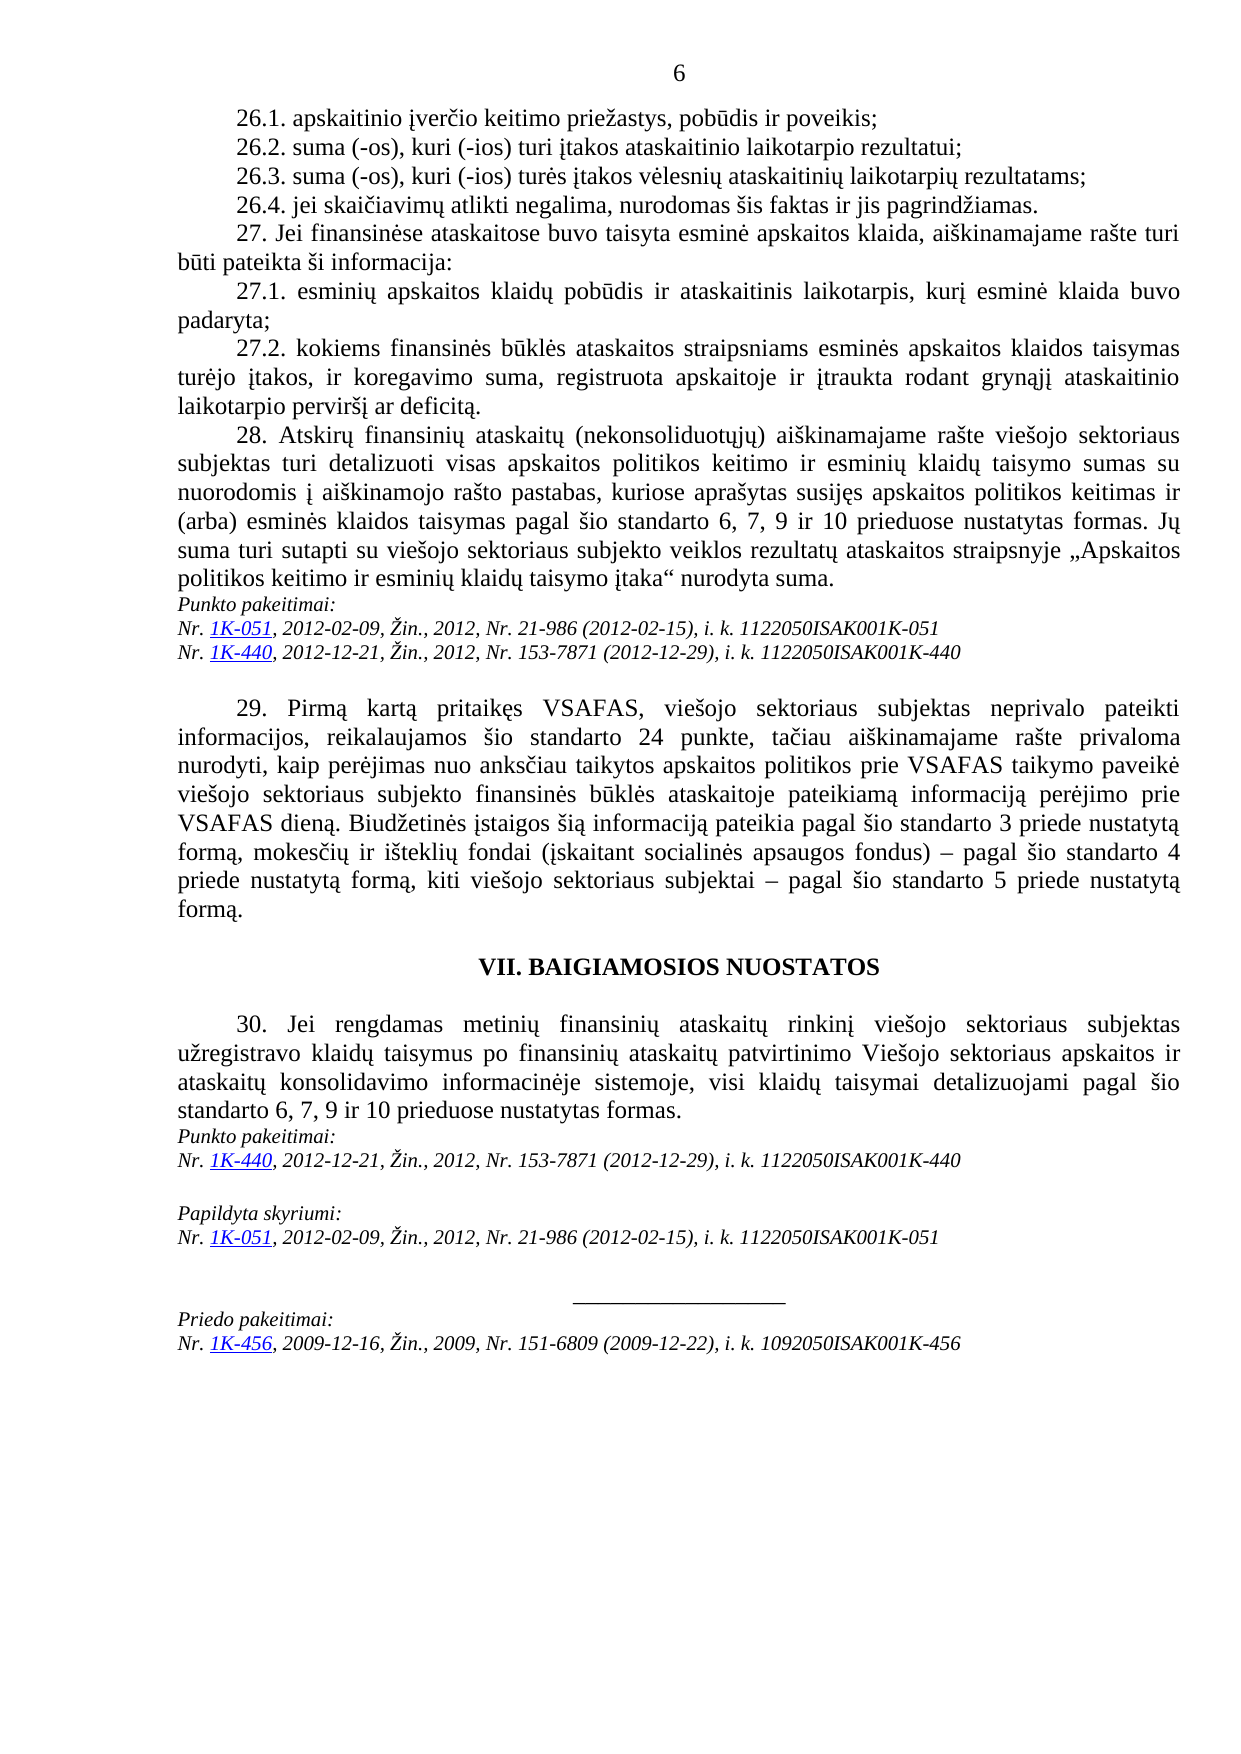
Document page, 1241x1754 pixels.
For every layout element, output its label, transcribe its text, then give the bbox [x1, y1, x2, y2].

text Punkto pakeitimai: [177, 1124, 1181, 1148]
text 26.3. suma (-os), kuri (-ios) turės įtakos vėlesnių ataskaitinių laikotarpių rezultatams; [177, 161, 1181, 190]
text 26.2. suma (-os), kuri (-ios) turi įtakos ataskaitinio laikotarpio rezultatui; [177, 132, 1181, 161]
text 27.1. esminių apskaitos klaidų pobūdis ir ataskaitinis laikotarpis, kurį esminė klaida buvo padaryta; [177, 276, 1181, 333]
text Nr. 1K-440, 2012-12-21, Žin., 2012, Nr. 153-7871 (2012-12-29), i. k. 1122050ISAK001K-440 [177, 1148, 1181, 1172]
text Nr. 1K-440, 2012-12-21, Žin., 2012, Nr. 153-7871 (2012-12-29), i. k. 1122050ISAK001K-440 [177, 640, 1181, 664]
text VII. BAIGIAMOSIOS NUOSTATOS [177, 952, 1181, 981]
text 29. Pirmą kartą pritaikęs VSAFAS, viešojo sektoriaus subjektas neprivalo pateikti informacijos, reikalaujamos šio standarto 24 punkte, tačiau aiškinamajame rašte privaloma nurodyti, kaip perėjimas nuo anksčiau taikytos apskaitos politikos prie VSAFAS taikymo paveikė viešojo sektoriaus subjekto finansinės būklės ataskaitoje pateikiamą informaciją perėjimo prie VSAFAS dieną. Biudžetinės įstaigos šią informaciją pateikia pagal šio standarto 3 priede nustatytą formą, mokesčių ir išteklių fondai (įskaitant socialinės apsaugos fondus) – pagal šio standarto 4 priede nustatytą formą, kiti viešojo sektoriaus subjektai – pagal šio standarto 5 priede nustatytą formą. [177, 693, 1181, 923]
text 27.2. kokiems finansinės būklės ataskaitos straipsniams esminės apskaitos klaidos taisymas turėjo įtakos, ir koregavimo suma, registruota apskaitoje ir įtraukta rodant grynąjį ataskaitinio laikotarpio perviršį ar deficitą. [177, 333, 1181, 420]
text Priedo pakeitimai: [177, 1307, 1181, 1331]
text Nr. 1K-051, 2012-02-09, Žin., 2012, Nr. 21-986 (2012-02-15), i. k. 1122050ISAK001K-051 [177, 1225, 1181, 1249]
text Papildyta skyriumi: [177, 1201, 1181, 1225]
text 27. Jei finansinėse ataskaitose buvo taisyta esminė apskaitos klaida, aiškinamajame rašte turi būti pateikta ši informacija: [177, 218, 1181, 276]
text 28. Atskirų finansinių ataskaitų (nekonsoliduotųjų) aiškinamajame rašte viešojo sektoriaus subjektas turi detalizuoti visas apskaitos politikos keitimo ir esminių klaidų taisymo sumas su nuorodomis į aiškinamojo rašto pastabas, kuriose aprašytas susijęs apskaitos politikos keitimas ir (arba) esminės klaidos taisymas pagal šio standarto 6, 7, 9 ir 10 prieduose nustatytas formas. Jų suma turi sutapti su viešojo sektoriaus subjekto veiklos rezultatų ataskaitos straipsnyje „Apskaitos politikos keitimo ir esminių klaidų taisymo įtaka“ nurodyta suma. [177, 420, 1181, 592]
text 30. Jei rengdamas metinių finansinių ataskaitų rinkinį viešojo sektoriaus subjektas užregistravo klaidų taisymus po finansinių ataskaitų patvirtinimo Viešojo sektoriaus apskaitos ir ataskaitų konsolidavimo informacinėje sistemoje, visi klaidų taisymai detalizuojami pagal šio standarto 6, 7, 9 ir 10 prieduose nustatytas formas. [177, 1009, 1181, 1124]
text 26.1. apskaitinio įverčio keitimo priežastys, pobūdis ir poveikis; [177, 103, 1181, 132]
text Punkto pakeitimai: [177, 592, 1181, 616]
text _________________ [177, 1278, 1181, 1307]
text Nr. 1K-456, 2009-12-16, Žin., 2009, Nr. 151-6809 (2009-12-22), i. k. 1092050ISAK001K-456 [177, 1331, 1181, 1355]
text 26.4. jei skaičiavimų atlikti negalima, nurodomas šis faktas ir jis pagrindžiamas. [177, 190, 1181, 218]
text Nr. 1K-051, 2012-02-09, Žin., 2012, Nr. 21-986 (2012-02-15), i. k. 1122050ISAK001K-051 [177, 616, 1181, 640]
